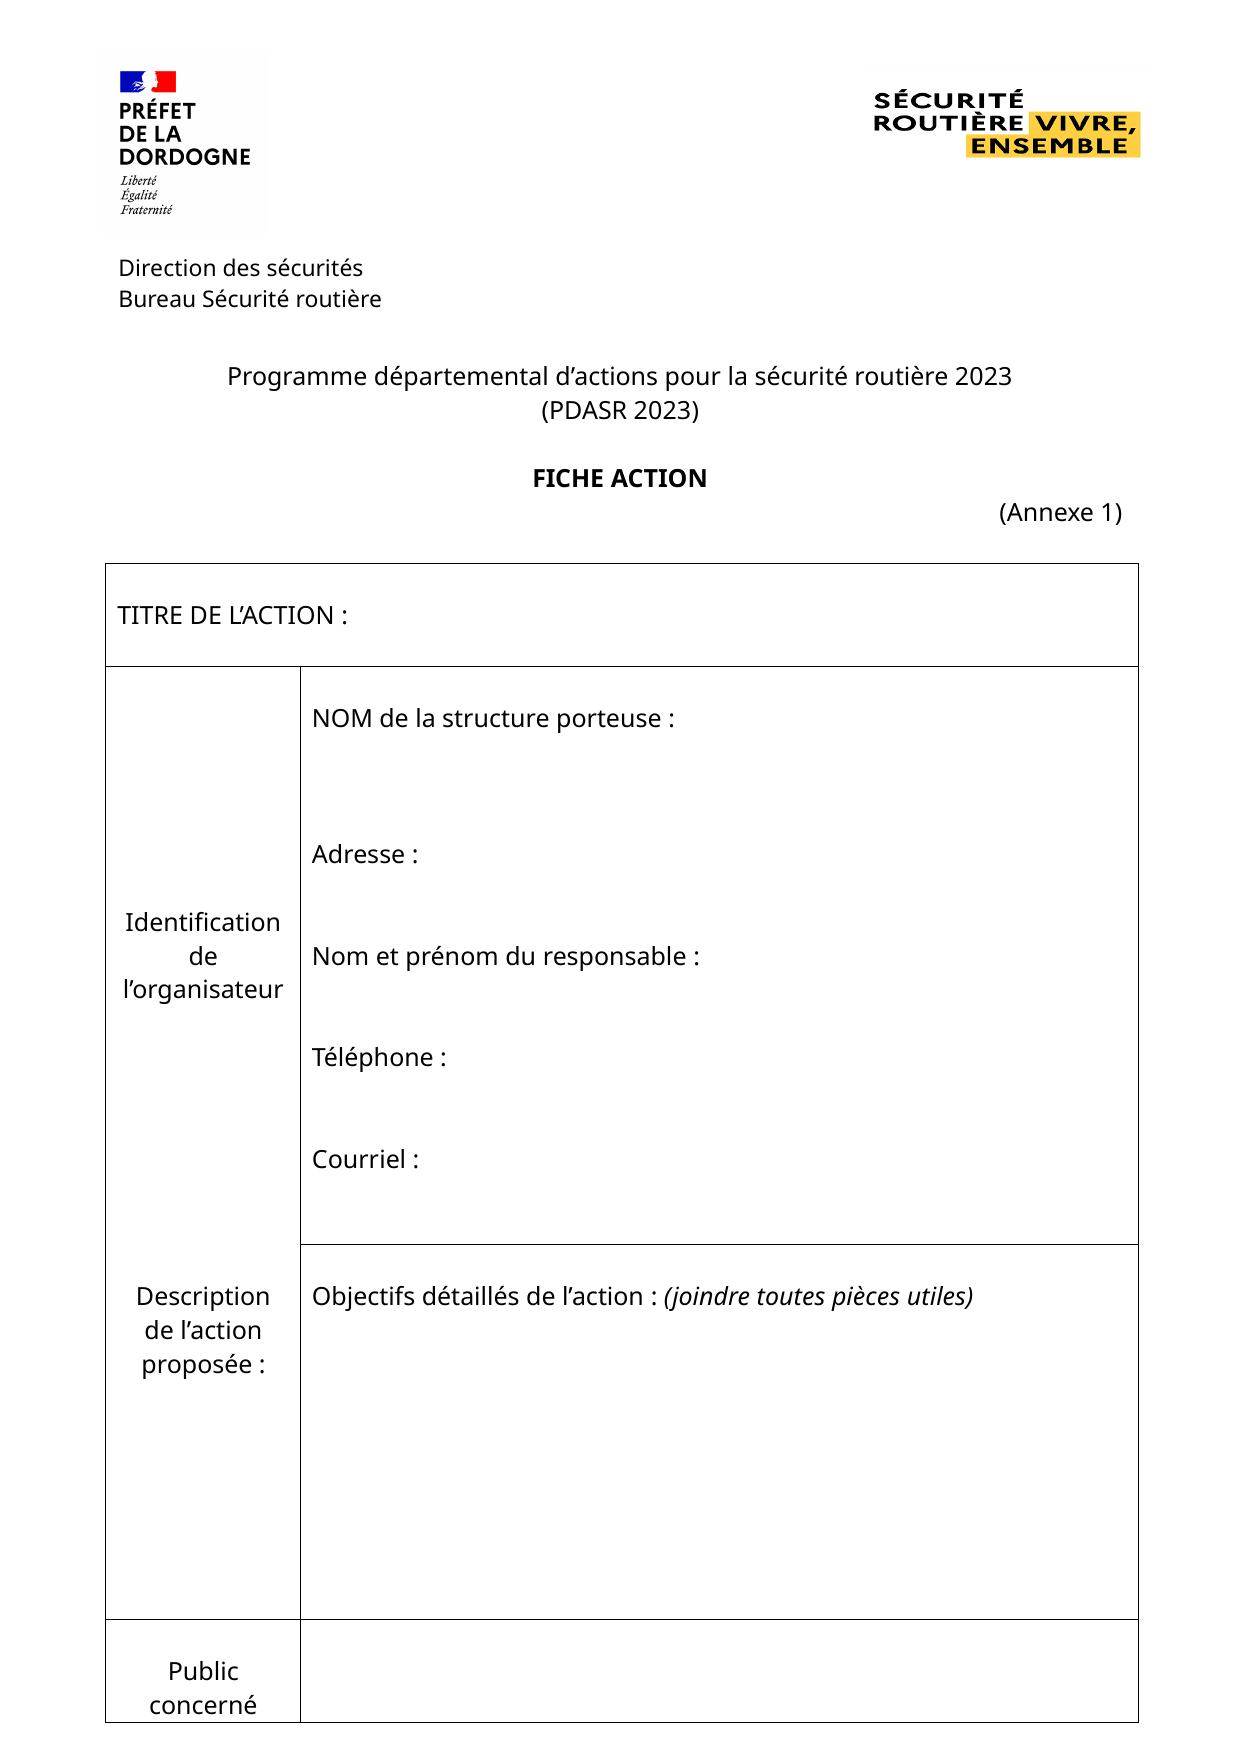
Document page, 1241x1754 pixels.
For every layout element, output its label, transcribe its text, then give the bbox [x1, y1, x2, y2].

table_cell Description de l’action proposée : [106, 1244, 300, 1619]
table_cell Identification de l’organisateur [106, 667, 300, 1244]
text Programme départemental d’actions pour la sécurité routière 2023 [118, 359, 1122, 393]
text (PDASR 2023) [118, 393, 1122, 427]
text Direction des sécurités [118, 252, 1122, 283]
text FICHE ACTION [118, 461, 1122, 495]
table_cell Objectifs détaillés de l’action : (joindre toutes pièces utiles) [301, 1245, 1138, 1619]
picture [100, 50, 270, 235]
picture [860, 66, 1154, 180]
text Bureau Sécurité routière [118, 283, 1122, 314]
table_cell NOM de la structure porteuse : Adresse : Nom et prénom du responsable : Téléphone : Courriel : [301, 667, 1138, 1244]
table_header TITRE DE L’ACTION : [106, 564, 1138, 666]
text (Annexe 1) [118, 495, 1122, 529]
table_cell Public concerné [106, 1620, 300, 1722]
table_cell [301, 1620, 1138, 1722]
